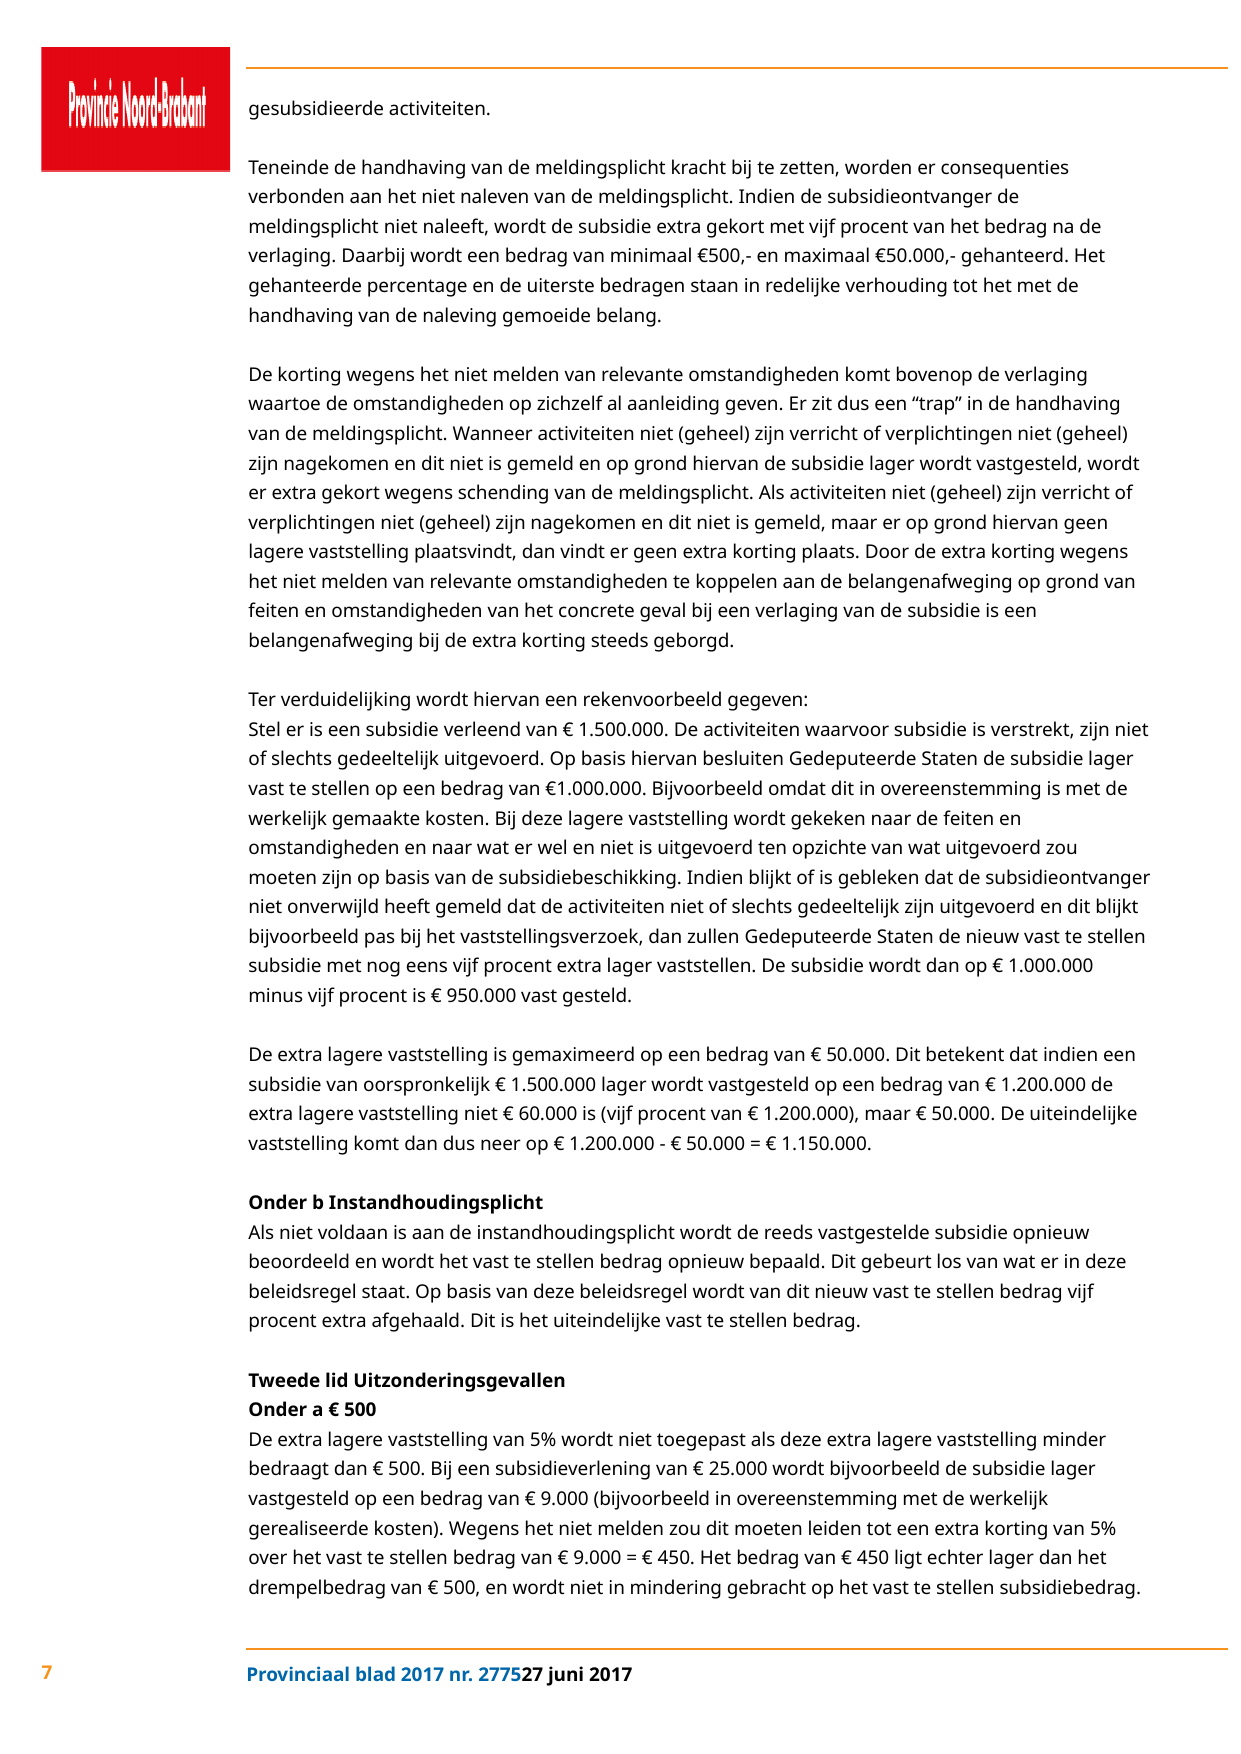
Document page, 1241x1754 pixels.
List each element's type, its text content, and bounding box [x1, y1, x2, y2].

text Teneinde de handhaving van de meldingsplicht kracht bij te zetten, worden er consequenties verbonden aan het niet naleven van de meldingsplicht. Indien de subsidieontvanger de meldingsplicht niet naleeft, wordt de subsidie extra gekort met vijf procent van het bedrag na de verlaging. Daarbij wordt een bedrag van minimaal €500,- en maximaal €50.000,- gehanteerd. Het gehanteerde percentage en de uiterste bedragen staan in redelijke verhouding tot het met de handhaving van de naleving gemoeide belang. [248, 154, 1152, 328]
text Stel er is een subsidie verleend van € 1.500.000. De activiteiten waarvoor subsidie is verstrekt, zijn niet of slechts gedeeltelijk uitgevoerd. Op basis hiervan besluiten Gedeputeerde Staten de subsidie lager vast te stellen op een bedrag van €1.000.000. Bijvoorbeeld omdat dit in overeenstemming is met de werkelijk gemaakte kosten. Bij deze lagere vaststelling wordt gekeken naar de feiten en omstandigheden en naar wat er wel en niet is uitgevoerd ten opzichte van wat uitgevoerd zou moeten zijn op basis van de subsidiebeschikking. Indien blijkt of is gebleken dat de subsidieontvanger niet onverwijld heeft gemeld dat de activiteiten niet of slechts gedeeltelijk zijn uitgevoerd en dit blijkt bijvoorbeeld pas bij het vaststellingsverzoek, dan zullen Gedeputeerde Staten de nieuw vast te stellen subsidie met nog eens vijf procent extra lager vaststellen. De subsidie wordt dan op € 1.000.000 minus vijf procent is € 950.000 vast gesteld. [248, 716, 1152, 1008]
text Onder a € 500 [248, 1396, 1152, 1422]
text Als niet voldaan is aan de instandhoudingsplicht wordt de reeds vastgestelde subsidie opnieuw beoordeeld en wordt het vast te stellen bedrag opnieuw bepaald. Dit gebeurt los van wat er in deze beleidsregel staat. Op basis van deze beleidsregel wordt van dit nieuw vast te stellen bedrag vijf procent extra afgehaald. Dit is het uiteindelijke vast te stellen bedrag. [248, 1219, 1152, 1333]
text Tweede lid Uitzonderingsgevallen [248, 1367, 1152, 1393]
text De extra lagere vaststelling is gemaximeerd op een bedrag van € 50.000. Dit betekent dat indien een subsidie van oorspronkelijk € 1.500.000 lager wordt vastgesteld op een bedrag van € 1.200.000 de extra lagere vaststelling niet € 60.000 is (vijf procent van € 1.200.000), maar € 50.000. De uiteindelijke vaststelling komt dan dus neer op € 1.200.000 - € 50.000 = € 1.150.000. [248, 1041, 1152, 1156]
text Onder b Instandhoudingsplicht [248, 1189, 1152, 1215]
picture [41, 47, 231, 172]
text gesubsidieerde activiteiten. [248, 95, 1152, 121]
text Ter verduidelijking wordt hiervan een rekenvoorbeeld gegeven: [248, 686, 1152, 712]
text De extra lagere vaststelling van 5% wordt niet toegepast als deze extra lagere vaststelling minder bedraagt dan € 500. Bij een subsidieverlening van € 25.000 wordt bijvoorbeeld de subsidie lager vastgesteld op een bedrag van € 9.000 (bijvoorbeeld in overeenstemming met de werkelijk gerealiseerde kosten). Wegens het niet melden zou dit moeten leiden tot een extra korting van 5% over het vast te stellen bedrag van € 9.000 = € 450. Het bedrag van € 450 ligt echter lager dan het drempelbedrag van € 500, en wordt niet in mindering gebracht op het vast te stellen subsidiebedrag. [248, 1426, 1152, 1600]
text De korting wegens het niet melden van relevante omstandigheden komt bovenop de verlaging waartoe de omstandigheden op zichzelf al aanleiding geven. Er zit dus een “trap” in de handhaving van de meldingsplicht. Wanneer activiteiten niet (geheel) zijn verricht of verplichtingen niet (geheel) zijn nagekomen en dit niet is gemeld en op grond hiervan de subsidie lager wordt vastgesteld, wordt er extra gekort wegens schending van de meldingsplicht. Als activiteiten niet (geheel) zijn verricht of verplichtingen niet (geheel) zijn nagekomen en dit niet is gemeld, maar er op grond hiervan geen lagere vaststelling plaatsvindt, dan vindt er geen extra korting plaats. Door de extra korting wegens het niet melden van relevante omstandigheden te koppelen aan de belangenafweging op grond van feiten en omstandigheden van het concrete geval bij een verlaging van de subsidie is een belangenafweging bij de extra korting steeds geborgd. [248, 361, 1152, 653]
